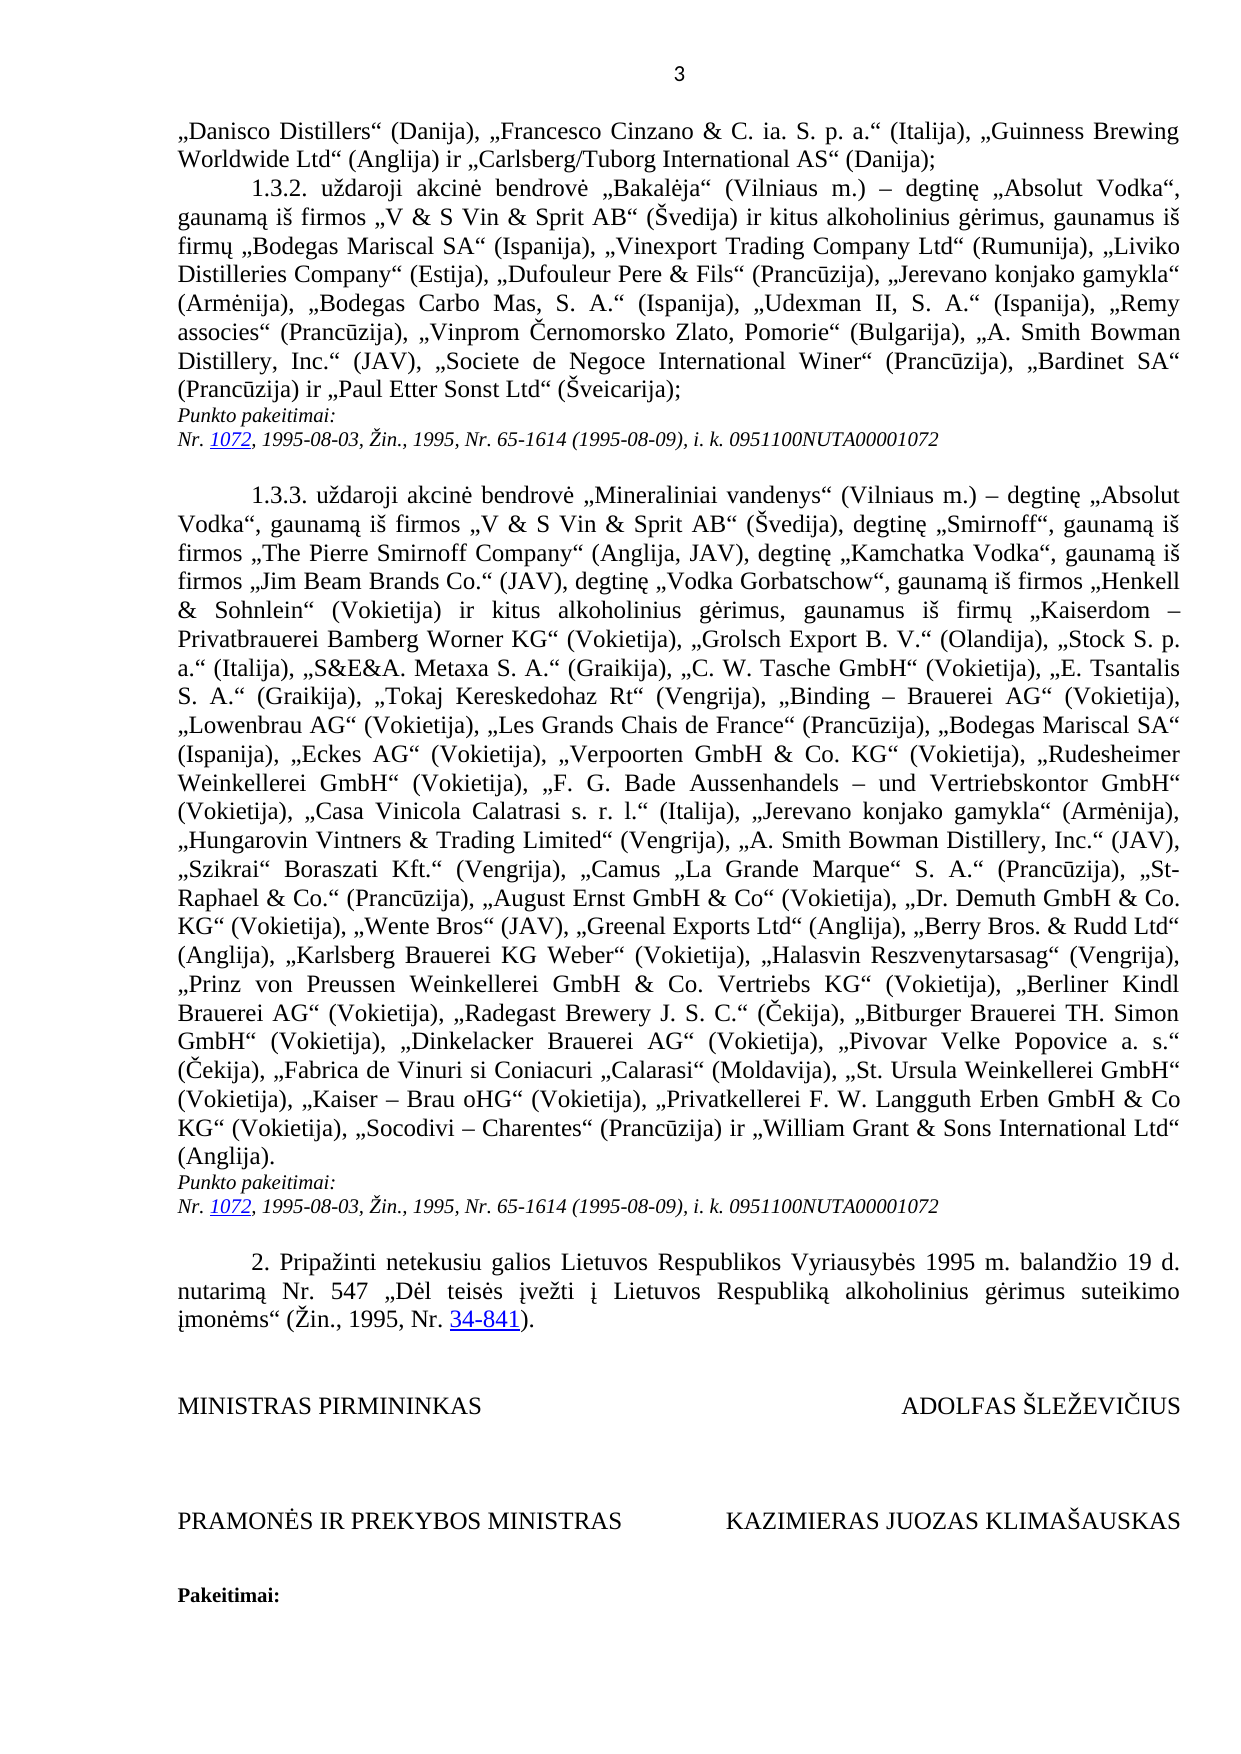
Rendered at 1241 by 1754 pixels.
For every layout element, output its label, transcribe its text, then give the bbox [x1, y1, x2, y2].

text 1.3.3. uždaroji akcinė bendrovė „Mineraliniai vandenys“ (Vilniaus m.) – degtinę „Absolut Vodka“, gaunamą iš firmos „V & S Vin & Sprit AB“ (Švedija), degtinę „Smirnoff“, gaunamą iš firmos „The Pierre Smirnoff Company“ (Anglija, JAV), degtinę „Kamchatka Vodka“, gaunamą iš firmos „Jim Beam Brands Co.“ (JAV), degtinę „Vodka Gorbatschow“, gaunamą iš firmos „Henkell & Sohnlein“ (Vokietija) ir kitus alkoholinius gėrimus, gaunamus iš firmų „Kaiserdom – Privatbrauerei Bamberg Worner KG“ (Vokietija), „Grolsch Export B. V.“ (Olandija), „Stock S. p. a.“ (Italija), „S&E&A. Metaxa S. A.“ (Graikija), „C. W. Tasche GmbH“ (Vokietija), „E. Tsantalis S. A.“ (Graikija), „Tokaj Kereskedohaz Rt“ (Vengrija), „Binding – Brauerei AG“ (Vokietija), „Lowenbrau AG“ (Vokietija), „Les Grands Chais de France“ (Prancūzija), „Bodegas Mariscal SA“ (Ispanija), „Eckes AG“ (Vokietija), „Verpoorten GmbH & Co. KG“ (Vokietija), „Rudesheimer Weinkellerei GmbH“ (Vokietija), „F. G. Bade Aussenhandels – und Vertriebskontor GmbH“ (Vokietija), „Casa Vinicola Calatrasi s. r. l.“ (Italija), „Jerevano konjako gamykla“ (Armėnija), „Hungarovin Vintners & Trading Limited“ (Vengrija), „A. Smith Bowman Distillery, Inc.“ (JAV), „Szikrai“ Boraszati Kft.“ (Vengrija), „Camus „La Grande Marque“ S. A.“ (Prancūzija), „St- Raphael & Co.“ (Prancūzija), „August Ernst GmbH & Co“ (Vokietija), „Dr. Demuth GmbH & Co. KG“ (Vokietija), „Wente Bros“ (JAV), „Greenal Exports Ltd“ (Anglija), „Berry Bros. & Rudd Ltd“ (Anglija), „Karlsberg Brauerei KG Weber“ (Vokietija), „Halasvin Reszvenytarsasag“ (Vengrija), „Prinz von Preussen Weinkellerei GmbH & Co. Vertriebs KG“ (Vokietija), „Berliner Kindl Brauerei AG“ (Vokietija), „Radegast Brewery J. S. C.“ (Čekija), „Bitburger Brauerei TH. Simon GmbH“ (Vokietija), „Dinkelacker Brauerei AG“ (Vokietija), „Pivovar Velke Popovice a. s.“ (Čekija), „Fabrica de Vinuri si Coniacuri „Calarasi“ (Moldavija), „St. Ursula Weinkellerei GmbH“ (Vokietija), „Kaiser – Brau oHG“ (Vokietija), „Privatkellerei F. W. Langguth Erben GmbH & Co KG“ (Vokietija), „Socodivi – Charentes“ (Prancūzija) ir „William Grant & Sons International Ltd“ (Anglija). [177, 480, 1181, 1170]
text Pakeitimai: [177, 1583, 1181, 1607]
text Nr. 1072, 1995-08-03, Žin., 1995, Nr. 65-1614 (1995-08-09), i. k. 0951100NUTA00001072 [177, 1194, 1181, 1218]
text 1.3.2. uždaroji akcinė bendrovė „Bakalėja“ (Vilniaus m.) – degtinę „Absolut Vodka“, gaunamą iš firmos „V & S Vin & Sprit AB“ (Švedija) ir kitus alkoholinius gėrimus, gaunamus iš firmų „Bodegas Mariscal SA“ (Ispanija), „Vinexport Trading Company Ltd“ (Rumunija), „Liviko Distilleries Company“ (Estija), „Dufouleur Pere & Fils“ (Prancūzija), „Jerevano konjako gamykla“ (Armėnija), „Bodegas Carbo Mas, S. A.“ (Ispanija), „Udexman II, S. A.“ (Ispanija), „Remy associes“ (Prancūzija), „Vinprom Černomorsko Zlato, Pomorie“ (Bulgarija), „A. Smith Bowman Distillery, Inc.“ (JAV), „Societe de Negoce International Winer“ (Prancūzija), „Bardinet SA“ (Prancūzija) ir „Paul Etter Sonst Ltd“ (Šveicarija); [177, 173, 1181, 403]
text MINISTRAS PIRMININKAS ADOLFAS ŠLEŽEVIČIUS [177, 1391, 1181, 1419]
text 2. Pripažinti netekusiu galios Lietuvos Respublikos Vyriausybės 1995 m. balandžio 19 d. nutarimą Nr. 547 „Dėl teisės įvežti į Lietuvos Respubliką alkoholinius gėrimus suteikimo įmonėms“ (Žin., 1995, Nr. 34-841). [177, 1247, 1181, 1333]
text „Danisco Distillers“ (Danija), „Francesco Cinzano & C. ia. S. p. a.“ (Italija), „Guinness Brewing Worldwide Ltd“ (Anglija) ir „Carlsberg/Tuborg International AS“ (Danija); [177, 116, 1181, 173]
text PRAMONĖS IR PREKYBOS MINISTRAS KAZIMIERAS JUOZAS KLIMAŠAUSKAS [177, 1506, 1181, 1534]
text Punkto pakeitimai: [177, 403, 1181, 427]
text Nr. 1072, 1995-08-03, Žin., 1995, Nr. 65-1614 (1995-08-09), i. k. 0951100NUTA00001072 [177, 427, 1181, 451]
text Punkto pakeitimai: [177, 1170, 1181, 1194]
